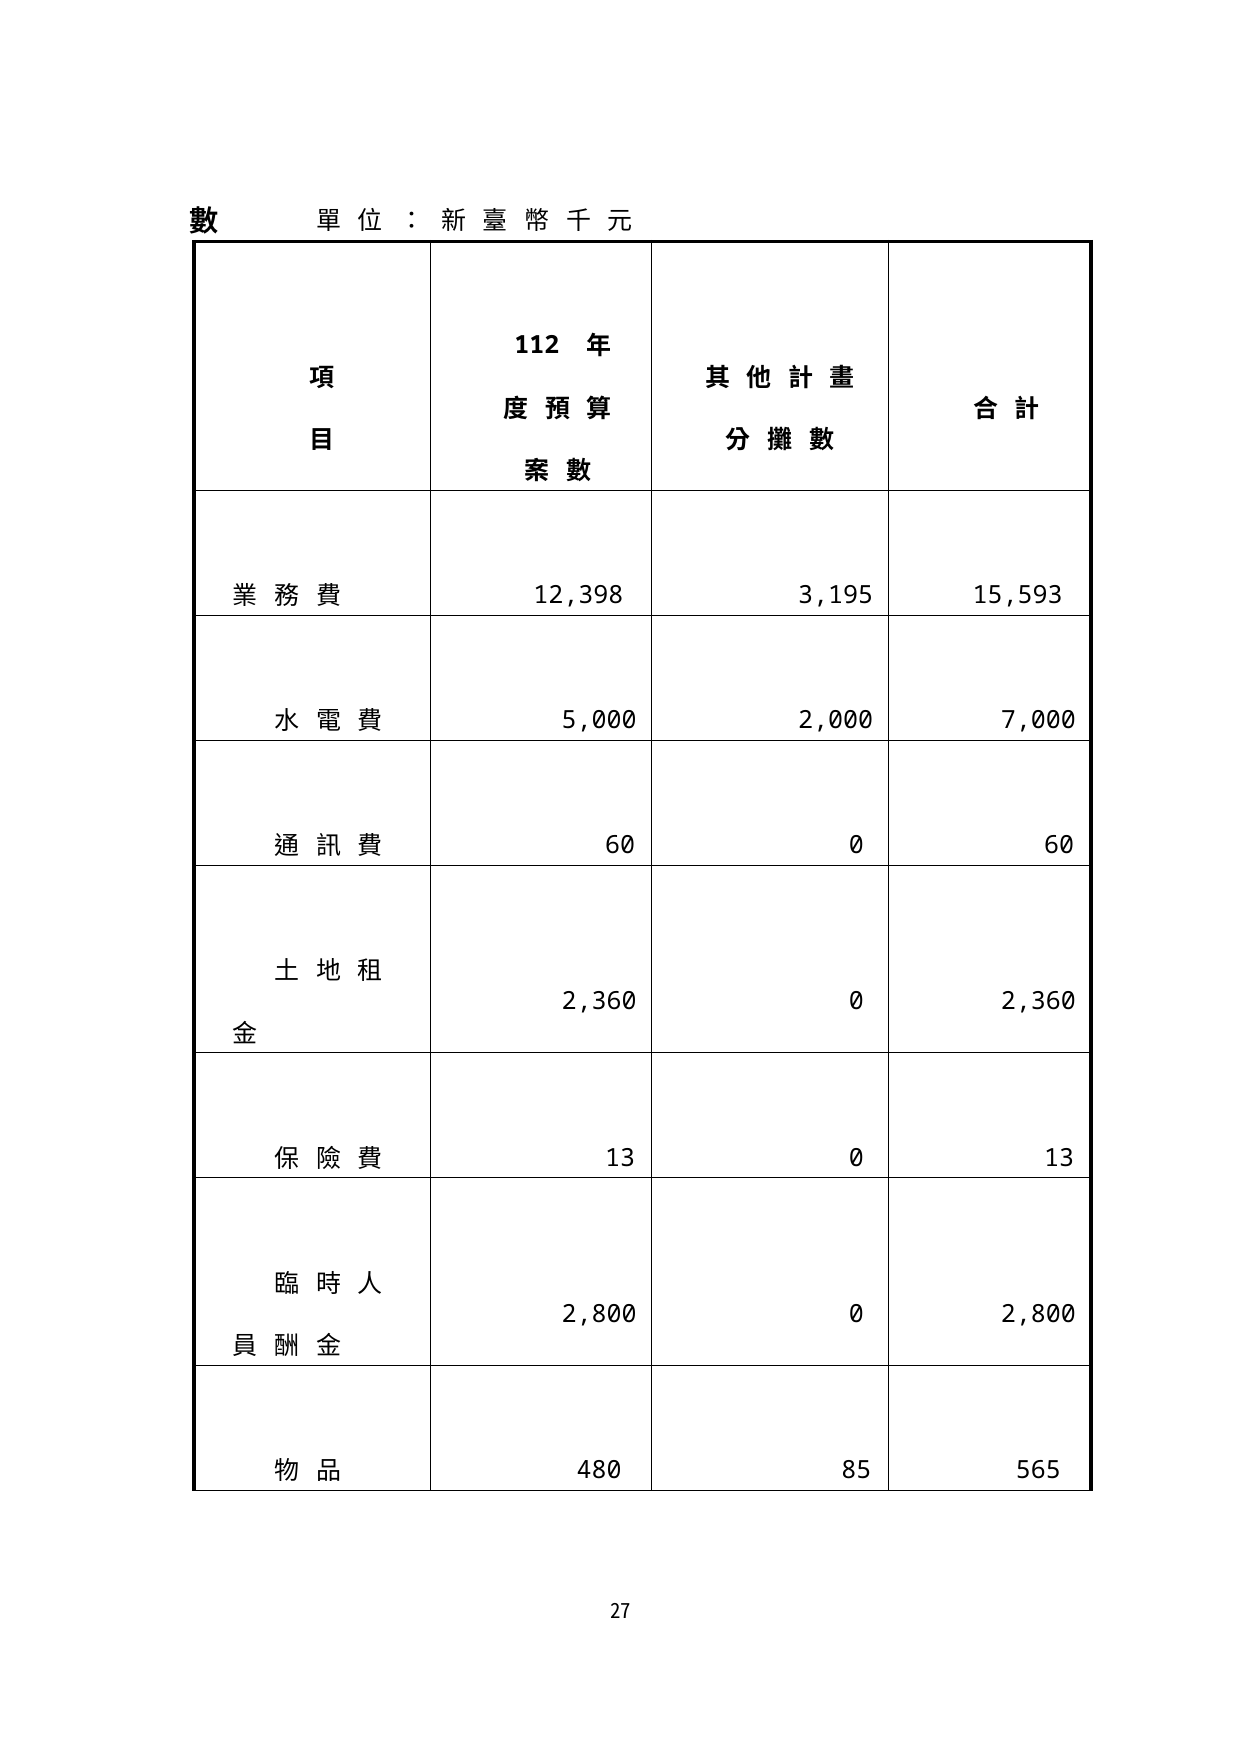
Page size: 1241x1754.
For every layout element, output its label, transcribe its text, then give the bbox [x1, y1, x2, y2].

table_cell 15,593 [889, 491, 1089, 615]
table_cell 水電費 [196, 616, 430, 740]
table_cell 60 [889, 741, 1089, 865]
table_header 合計 [889, 243, 1089, 490]
table_cell 5,000 [431, 616, 651, 740]
text 數 單位：新臺幣千元 [183, 177, 1058, 240]
table_cell 565 [889, 1366, 1089, 1490]
table_cell 13 [431, 1053, 651, 1177]
table_cell 臨時人員酬金 [196, 1178, 430, 1365]
table_cell 3,195 [652, 491, 888, 615]
table_cell 13 [889, 1053, 1089, 1177]
table_cell 0 [652, 741, 888, 865]
table_cell 2,360 [431, 866, 651, 1052]
table_cell 2,000 [652, 616, 888, 740]
table_cell 通訊費 [196, 741, 430, 865]
table_cell 85 [652, 1366, 888, 1490]
table_cell 0 [652, 1178, 888, 1365]
table_header 其他計畫分攤數 [652, 243, 888, 490]
table_cell 12,398 [431, 491, 651, 615]
table_cell 物品 [196, 1366, 430, 1490]
table_cell 0 [652, 1053, 888, 1177]
table_cell 7,000 [889, 616, 1089, 740]
table_cell 0 [652, 866, 888, 1052]
table_header 112年度預算案數 [431, 243, 651, 490]
table_cell 土地租金 [196, 866, 430, 1052]
table_cell 業務費 [196, 491, 430, 615]
table_cell 保險費 [196, 1053, 430, 1177]
table_cell 2,360 [889, 866, 1089, 1052]
table_cell 60 [431, 741, 651, 865]
table_cell 480 [431, 1366, 651, 1490]
table_header 項 目 [196, 243, 430, 490]
table_cell 2,800 [889, 1178, 1089, 1365]
table_cell 2,800 [431, 1178, 651, 1365]
